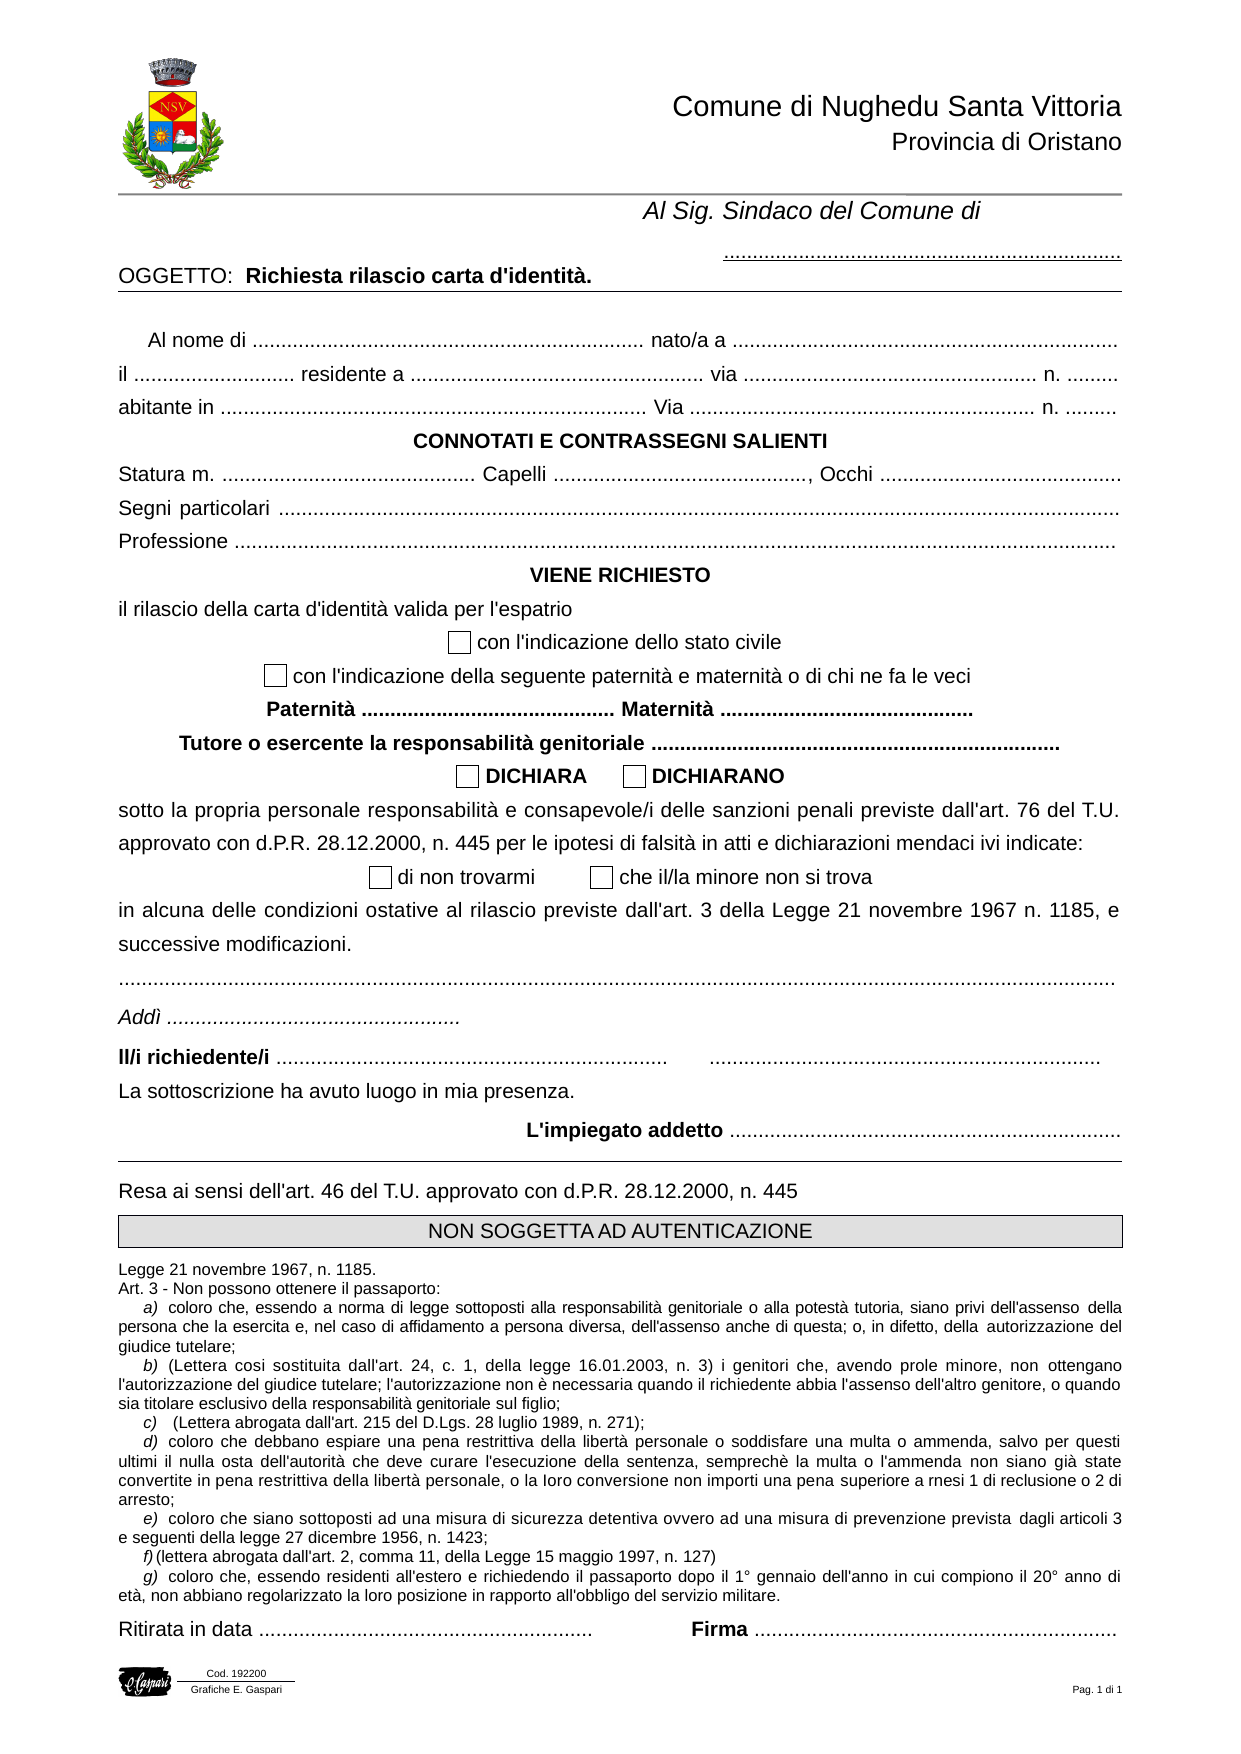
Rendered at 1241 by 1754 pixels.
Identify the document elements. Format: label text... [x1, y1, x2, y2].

text OGGETTO: Richiesta rilascio carta d'identità. [118, 263, 1122, 291]
text il rilascio della carta d'identità valida per l'espatrio [118, 596, 1122, 620]
text CONNOTATI E CONTRASSEGNI SALIENTI [118, 429, 1122, 453]
text Al nome di .................................................................... nato/a a ................................................................... il ............................ residente a ................................................... via ................................................... n. ......... abitante in .......................................................................... Via ............................................................ n. ......... [118, 328, 1122, 419]
list (lettera abrogata dall'art. 2, comma 11, della Legge 15 maggio 1997, n. 127) [118, 1547, 1122, 1566]
text Al Sig. Sindaco del Comune di [643, 196, 1122, 225]
text Addì ................................................... [118, 1005, 1122, 1029]
text ............................................................................................................................................................................. [118, 965, 1122, 989]
text ..................................................................... [118, 239, 1122, 263]
text Resa ai sensi dell'art. 46 del T.U. approvato con d.P.R. 28.12.2000, n. 445 [118, 1179, 1122, 1203]
text Legge 21 novembre 1967, n. 1185. [118, 1260, 1122, 1279]
text con l'indicazione della seguente paternità e maternità o di chi ne fa le veci [118, 663, 1122, 687]
text L'impiegato addetto .................................................................... [118, 1118, 1122, 1142]
text La sottoscrizione ha avuto luogo in mia presenza. [118, 1078, 1122, 1102]
list coloro che debbano espiare una pena restrittiva della libertà personale o soddisfare una multa o ammenda, salvo per questi ultimi il nulla osta dell'autorità che deve curare l'esecuzione della sentenza, semprechè la multa o l'ammenda non siano già state convertite in pena restrittiva della libertà personale, o la Ioro conversione non importi una pena superiore a rnesi 1 di reclusione o 2 di arresto; [118, 1432, 1122, 1509]
text Art. 3 - Non possono ottenere il passaporto: [118, 1279, 1122, 1298]
text Statura m. ............................................ Capelli ............................................, Occhi .......................................... Segni particolari .................................................................................................................................................. Professione ......................................................................................................................................................... [118, 462, 1122, 553]
text ll/i richiedente/i .................................................................... .................................................................... [118, 1045, 1122, 1069]
text DICHIARA DICHIARANO [118, 764, 1122, 788]
text Provincia di Oristano [224, 127, 1122, 156]
text con l'indicazione dello stato civile [118, 630, 1122, 654]
text in alcuna delle condizioni ostative al rilascio previste dall'art. 3 della Legge 21 novembre 1967 n. 1185, e successive modificazioni. [118, 898, 1122, 956]
text Tutore o esercente la responsabilità genitoriale ....................................................................... [118, 731, 1122, 754]
list (Lettera abrogata dall'art. 215 del D.Lgs. 28 luglio 1989, n. 271); [118, 1413, 1122, 1432]
text Paternità ............................................ Maternità ............................................ [118, 697, 1122, 721]
list coloro che, essendo residenti all'estero e richiedendo il passaporto dopo il 1° gennaio dell'anno in cui compiono il 20° anno di età, non abbiano regolarizzato la loro posizione in rapporto all'obbligo del servizio militare. [118, 1566, 1122, 1605]
list coloro che, essendo a norma di legge sottoposti alla responsabilità genitoriale o alla potestà tutoria, siano privi dell'assenso della persona che la esercita e, nel caso di affidamento a persona diversa, dell'assenso anche di questa; o, in difetto, della autorizzazione del giudice tutelare; [118, 1298, 1122, 1356]
picture [122, 58, 224, 189]
picture [118, 1666, 172, 1697]
table_header NON SOGGETTA AD AUTENTICAZIONE [119, 1216, 1122, 1247]
list coloro che siano sottoposti ad una misura di sicurezza detentiva ovvero ad una misura di prevenzione prevista dagli articoli 3 e seguenti della legge 27 dicembre 1956, n. 1423; [118, 1509, 1122, 1547]
text di non trovarmi che il/la minore non si trova [118, 865, 1122, 889]
list (Lettera cosi sostituita dall'art. 24, c. 1, della legge 16.01.2003, n. 3) i genitori che, avendo prole minore, non ottengano l'autorizzazione del giudice tutelare; l'autorizzazione non è necessaria quando il richiedente abbia l'assenso dell'altro genitore, o quando sia titolare esclusivo della responsabilità genitoriale sul figlio; [118, 1356, 1122, 1413]
text Comune di Nughedu Santa Vittoria [224, 89, 1122, 122]
text Ritirata in data .......................................................... Firma ............................................................... [118, 1617, 1122, 1641]
text sotto la propria personale responsabilità e consapevole/i delle sanzioni penali previste dall'art. 76 del T.U. approvato con d.P.R. 28.12.2000, n. 445 per le ipotesi di falsità in atti e dichiarazioni mendaci ivi indicate: [118, 798, 1122, 855]
text VIENE RICHIESTO [118, 563, 1122, 587]
